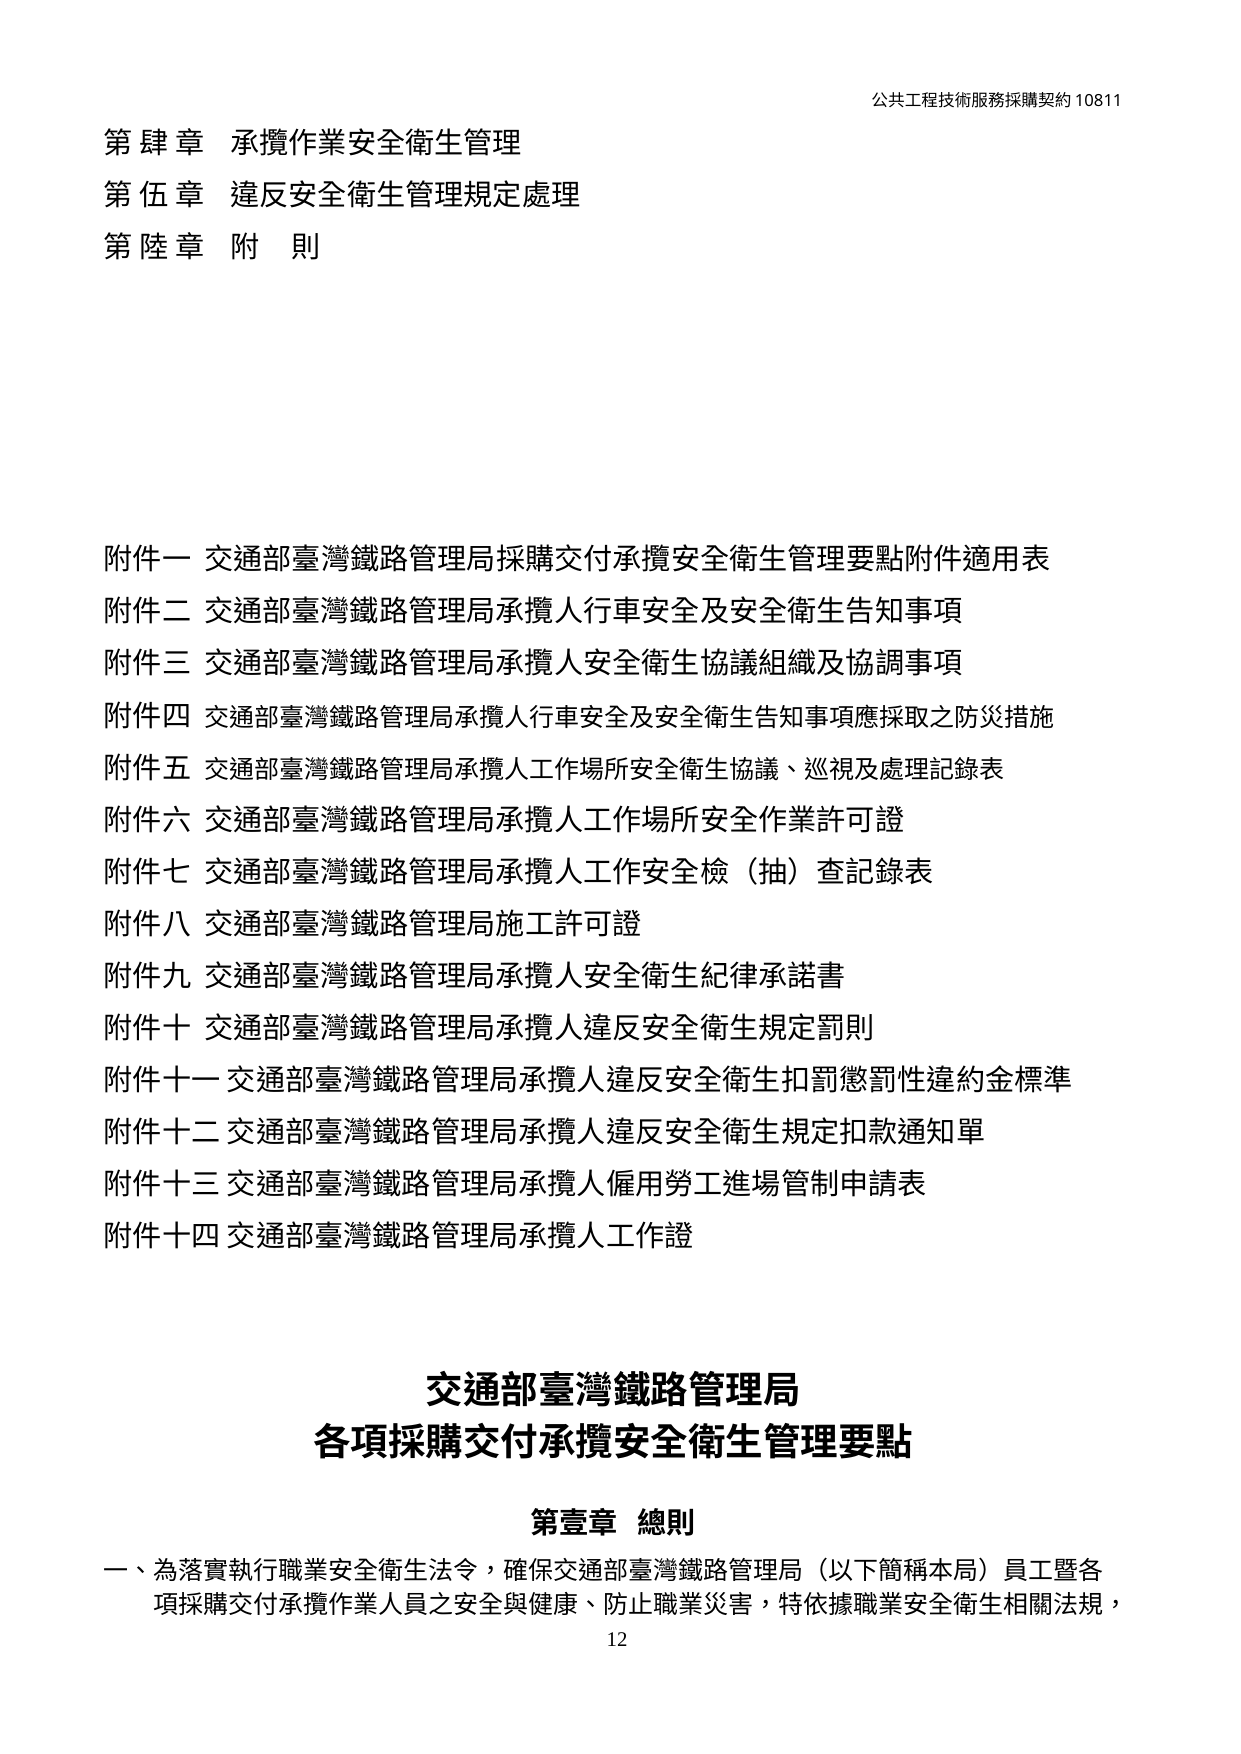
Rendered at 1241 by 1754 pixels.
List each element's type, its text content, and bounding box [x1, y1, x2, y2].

text 附件二 交通部臺灣鐵路管理局承攬人行車安全及安全衛生告知事項 [103, 580, 1122, 632]
text 各項採購交付承攬安全衛生管理要點 [103, 1413, 1122, 1466]
text 附件十四 交通部臺灣鐵路管理局承攬人工作證 [103, 1205, 1122, 1257]
text 交通部臺灣鐵路管理局 [103, 1361, 1122, 1413]
text 附件九 交通部臺灣鐵路管理局承攬人安全衛生紀律承諾書 [103, 945, 1122, 997]
text 附件七 交通部臺灣鐵路管理局承攬人工作安全檢（抽）查記錄表 [103, 841, 1122, 893]
text 附件一 交通部臺灣鐵路管理局採購交付承攬安全衛生管理要點附件適用表 [103, 528, 1122, 580]
text 附件十三 交通部臺灣鐵路管理局承攬人僱用勞工進場管制申請表 [103, 1153, 1122, 1205]
text 附件六 交通部臺灣鐵路管理局承攬人工作場所安全作業許可證 [103, 788, 1122, 841]
text 第 伍 章 違反安全衛生管理規定處理 [103, 163, 1122, 216]
text 附件五 交通部臺灣鐵路管理局承攬人工作場所安全衛生協議、巡視及處理記錄表 [103, 736, 1122, 788]
text 附件三 交通部臺灣鐵路管理局承攬人安全衛生協議組織及協調事項 [103, 632, 1122, 684]
text 第 肆 章 承攬作業安全衛生管理 [103, 111, 1122, 163]
text 附件十一 交通部臺灣鐵路管理局承攬人違反安全衛生扣罰懲罰性違約金標準 [103, 1049, 1122, 1101]
text 第 陸 章 附 則 [103, 216, 1122, 268]
text 附件十二 交通部臺灣鐵路管理局承攬人違反安全衛生規定扣款通知單 [103, 1101, 1122, 1153]
text 第壹章 總則 [103, 1499, 1122, 1542]
text 附件十 交通部臺灣鐵路管理局承攬人違反安全衛生規定罰則 [103, 997, 1122, 1049]
text 附件四 交通部臺灣鐵路管理局承攬人行車安全及安全衛生告知事項應採取之防災措施 [103, 684, 1122, 736]
text 附件八 交通部臺灣鐵路管理局施工許可證 [103, 893, 1122, 945]
text 一、為落實執行職業安全衛生法令，確保交通部臺灣鐵路管理局（以下簡稱本局）員工暨各項採購交付承攬作業人員之安全與健康、防止職業災害，特依據職業安全衛生相關法規，訂定本要點；本局辦理各項採購時，應將本要點併入契約文件，俾落實執行確保工作安全。 [103, 1553, 1122, 1620]
